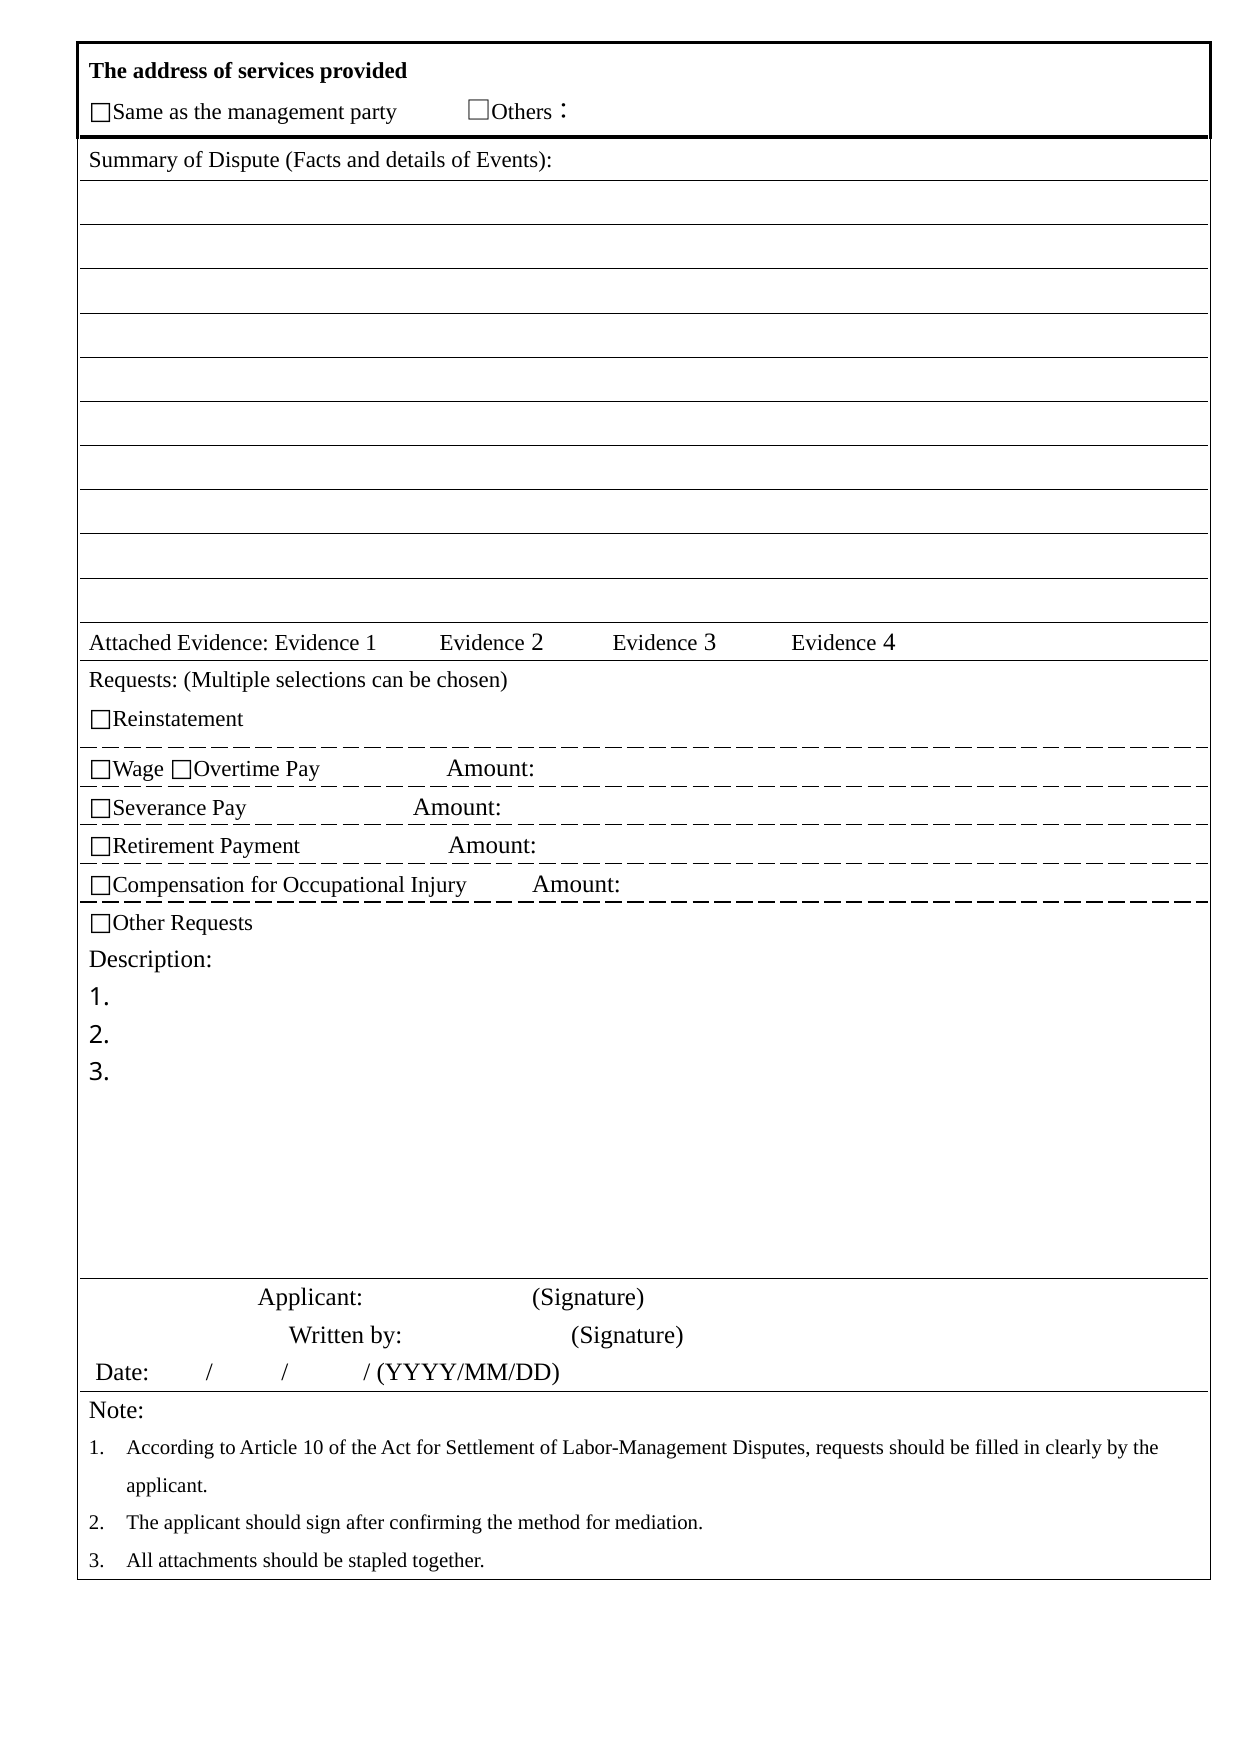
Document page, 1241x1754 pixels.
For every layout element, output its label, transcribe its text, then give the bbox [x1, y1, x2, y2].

table_cell [78, 357, 1210, 401]
table_cell □Compensation for Occupational Injury Amount: [78, 863, 1210, 901]
table_cell Attached Evidence: Evidence 1 Evidence 2 Evidence 3 Evidence 4 [78, 622, 1210, 660]
table_cell [78, 224, 1210, 268]
table_cell [78, 268, 1210, 312]
table_cell Note: According to Article 10 of the Act for Settlement of Labor-Management Disputes, requests should be filled in clearly by the applicant. The applicant should sign after confirming the method for mediation. All attachments should be stapled together. [78, 1391, 1210, 1579]
table_cell [78, 489, 1210, 533]
table_cell □Retirement Payment Amount: [78, 824, 1210, 863]
table_cell [78, 313, 1210, 357]
table_cell □Other Requests Description: 1. 2. 3. [78, 901, 1210, 1277]
table_cell [78, 401, 1210, 445]
table_cell [78, 533, 1210, 577]
table_cell [78, 445, 1210, 489]
table_cell Requests: (Multiple selections can be chosen) □Reinstatement [78, 660, 1210, 747]
table_cell Applicant: (Signature) Written by: (Signature) Date: / / / (YYYY/MM/DD) [78, 1278, 1210, 1391]
table_cell □Severance Pay Amount: [78, 786, 1210, 824]
table_cell [78, 578, 1210, 622]
table_cell [78, 180, 1210, 224]
table_cell Summary of Dispute (Facts and details of Events): [78, 135, 1210, 180]
table_cell □Wage □Overtime Pay Amount: [78, 747, 1210, 786]
table_cell The address of services provided □Same as the management party □Others： [79, 44, 1209, 135]
